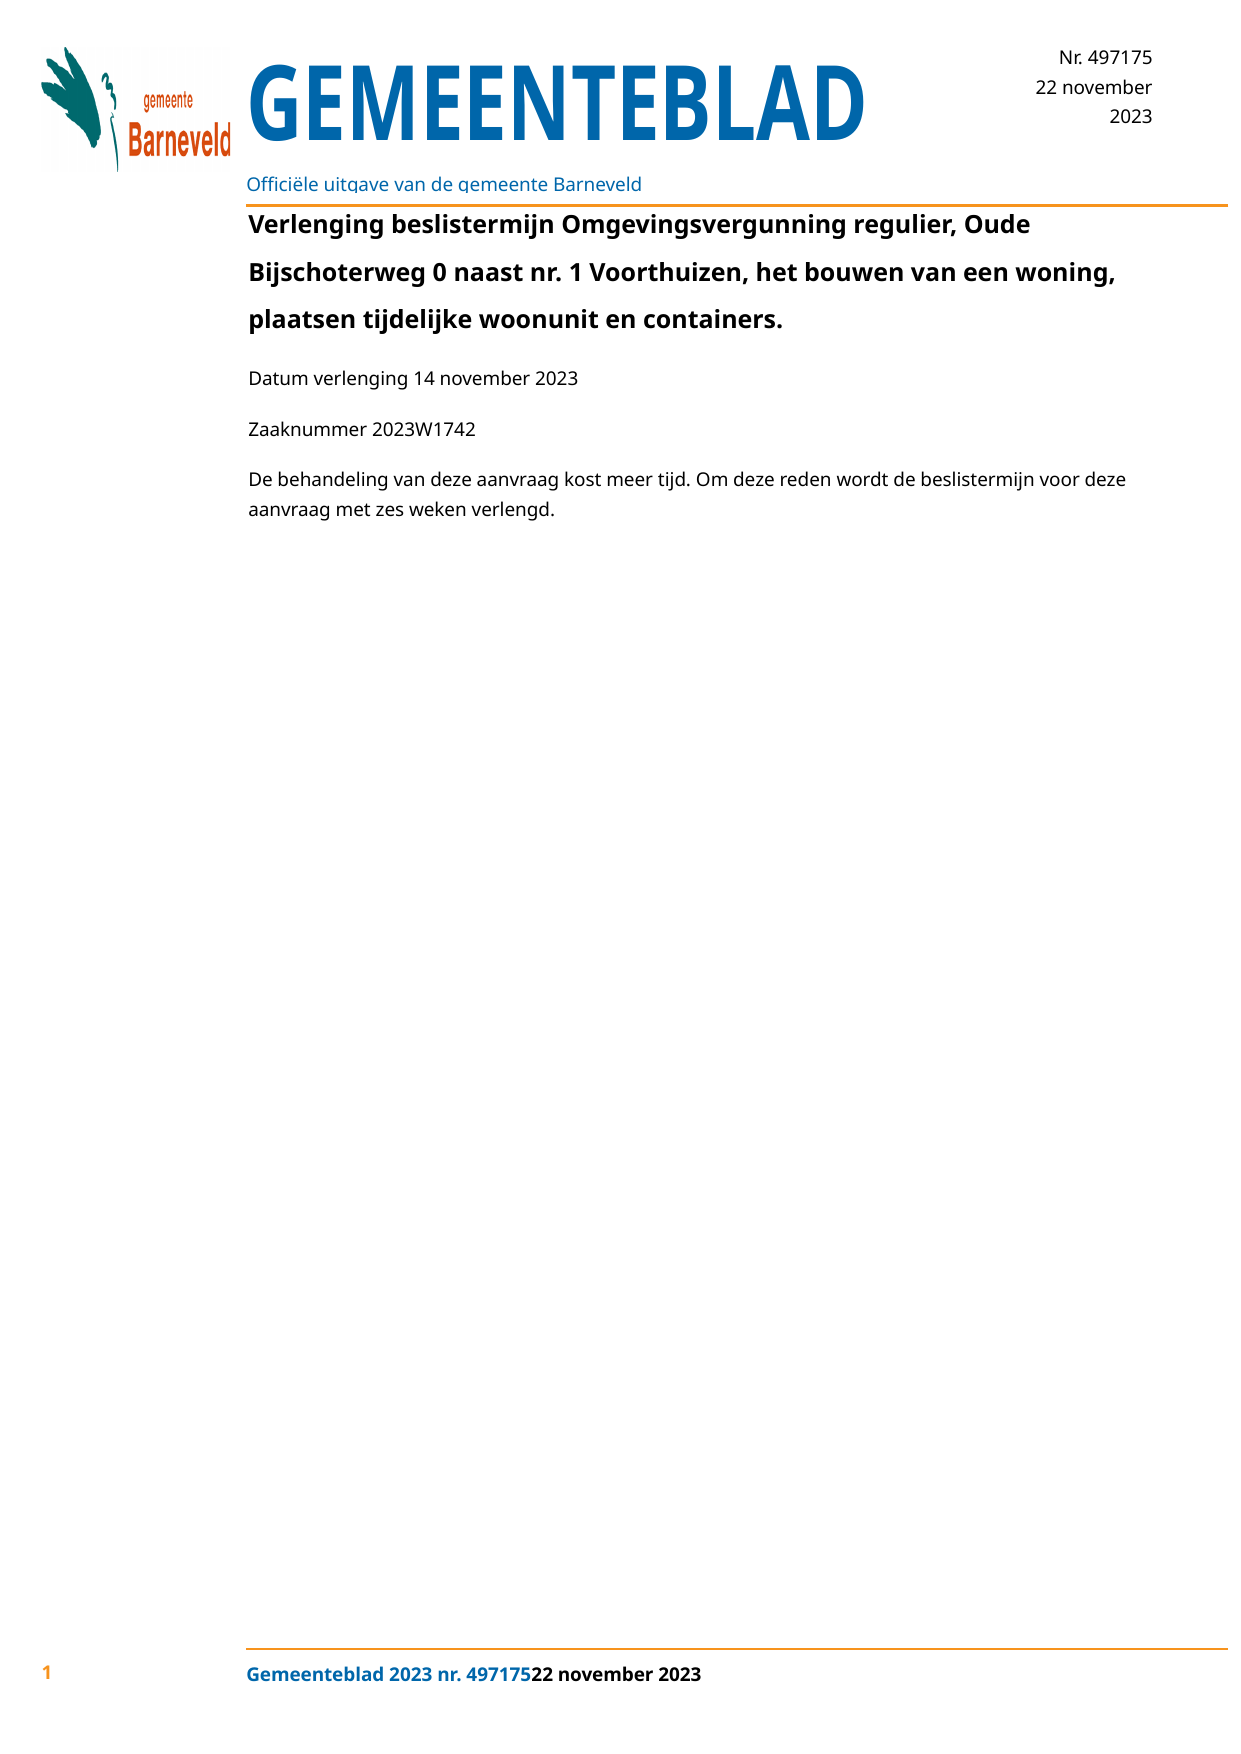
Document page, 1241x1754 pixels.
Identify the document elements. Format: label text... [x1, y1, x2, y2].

text Datum verlenging 14 november 2023 [248, 366, 1152, 391]
text Zaaknummer 2023W1742 [248, 416, 1152, 442]
picture [41, 47, 231, 172]
text Verlenging beslistermijn Omgevingsvergunning regulier, Oude Bijschoterweg 0 naast nr. 1 Voorthuizen, het bouwen van een woning, plaatsen tijdelijke woonunit en containers. [248, 207, 1152, 336]
text De behandeling van deze aanvraag kost meer tijd. Om deze reden wordt de beslistermijn voor deze aanvraag met zes weken verlengd. [248, 466, 1152, 522]
